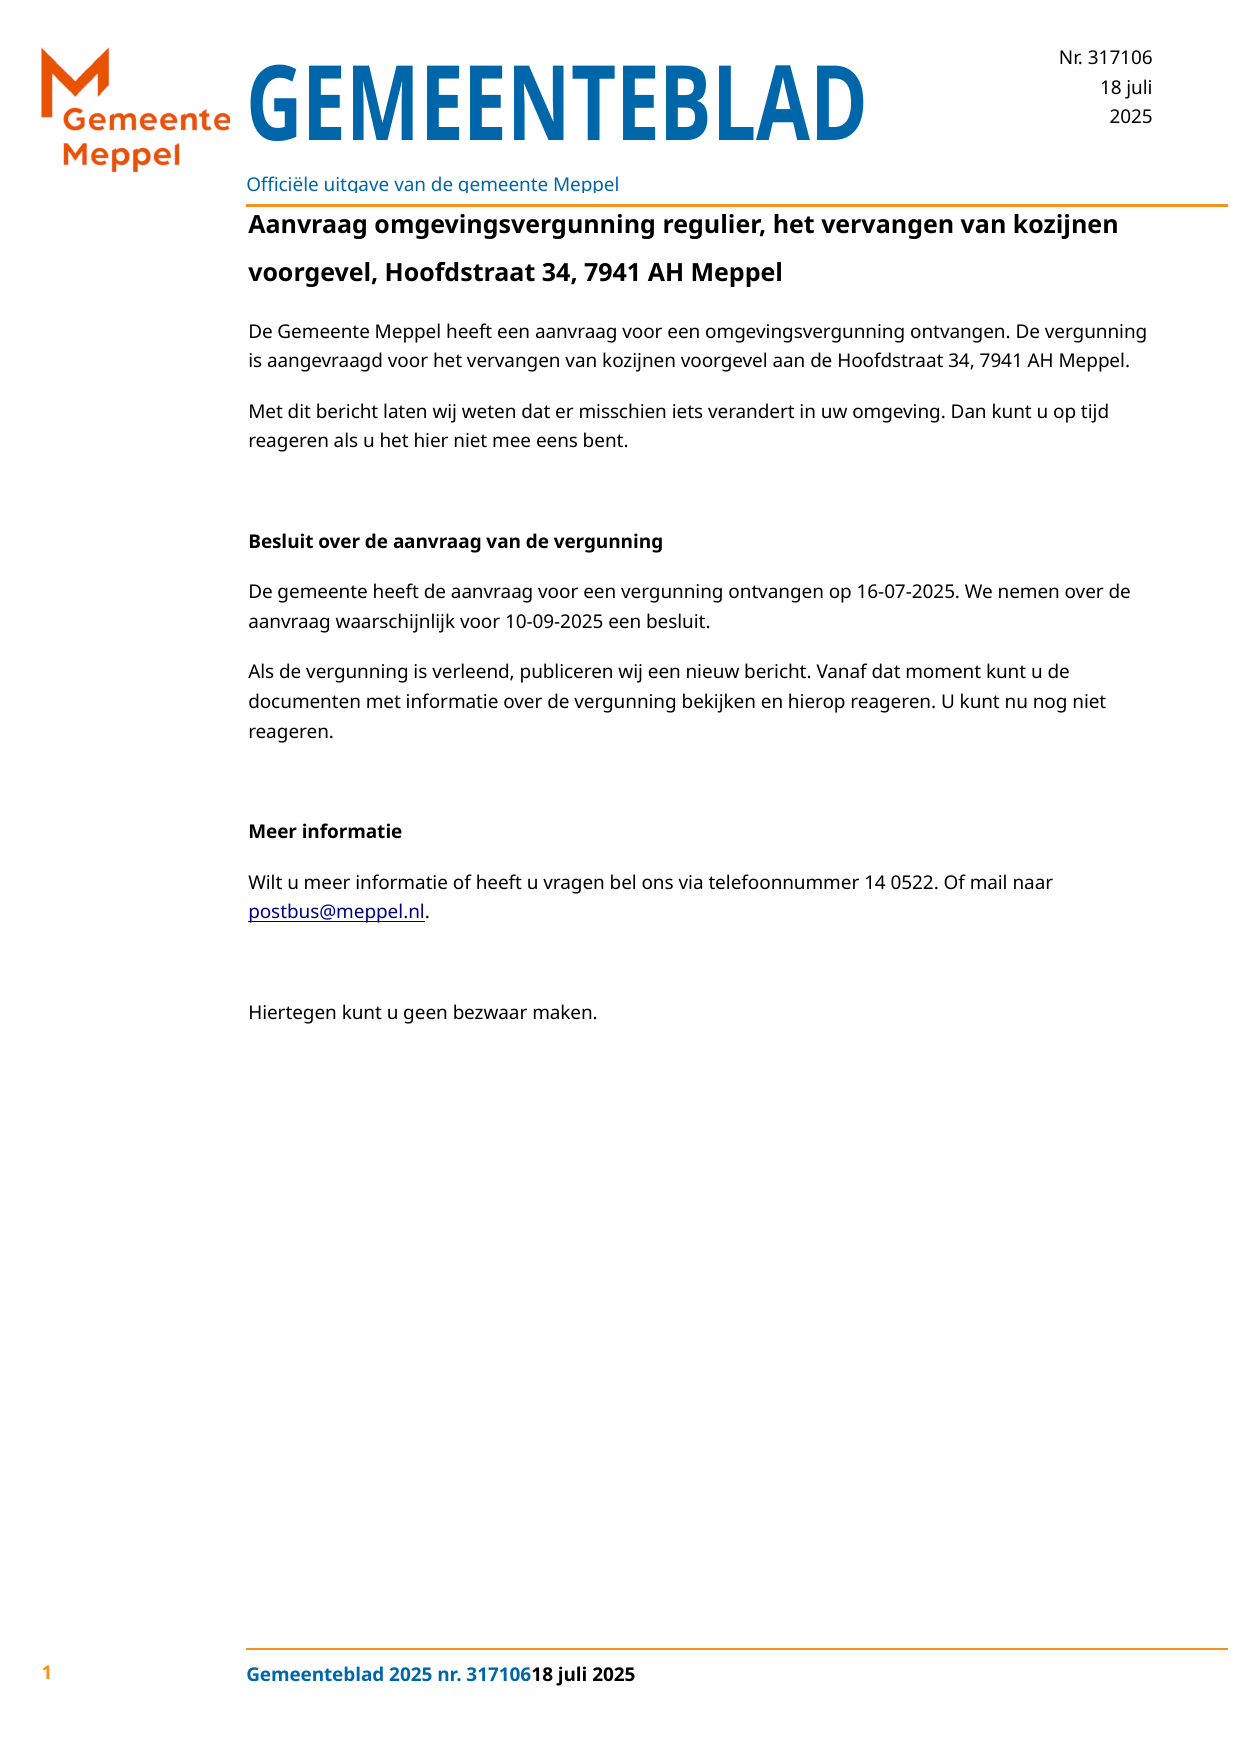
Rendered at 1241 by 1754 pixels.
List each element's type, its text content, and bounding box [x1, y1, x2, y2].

text Besluit over de aanvraag van de vergunning [248, 528, 1152, 554]
text Met dit bericht laten wij weten dat er misschien iets verandert in uw omgeving. Dan kunt u op tijd reageren als u het hier niet mee eens bent. [248, 398, 1152, 453]
text Meer informatie [248, 819, 1152, 844]
picture [41, 47, 231, 172]
text Als de vergunning is verleend, publiceren wij een nieuw bericht. Vanaf dat moment kunt u de documenten met informatie over de vergunning bekijken en hierop reageren. U kunt nu nog niet reageren. [248, 659, 1152, 744]
text De Gemeente Meppel heeft een aanvraag voor een omgevingsvergunning ontvangen. De vergunning is aangevraagd voor het vervangen van kozijnen voorgevel aan de Hoofdstraat 34, 7941 AH Meppel. [248, 318, 1152, 373]
text Hiertegen kunt u geen bezwaar maken. [248, 999, 1152, 1025]
text Wilt u meer informatie of heeft u vragen bel ons via telefoonnummer 14 0522. Of mail naar postbus@meppel.nl. [248, 869, 1152, 924]
text Aanvraag omgevingsvergunning regulier, het vervangen van kozijnen voorgevel, Hoofdstraat 34, 7941 AH Meppel [248, 207, 1152, 288]
text De gemeente heeft de aanvraag voor een vergunning ontvangen op 16-07-2025. We nemen over de aanvraag waarschijnlijk voor 10-09-2025 een besluit. [248, 579, 1152, 634]
